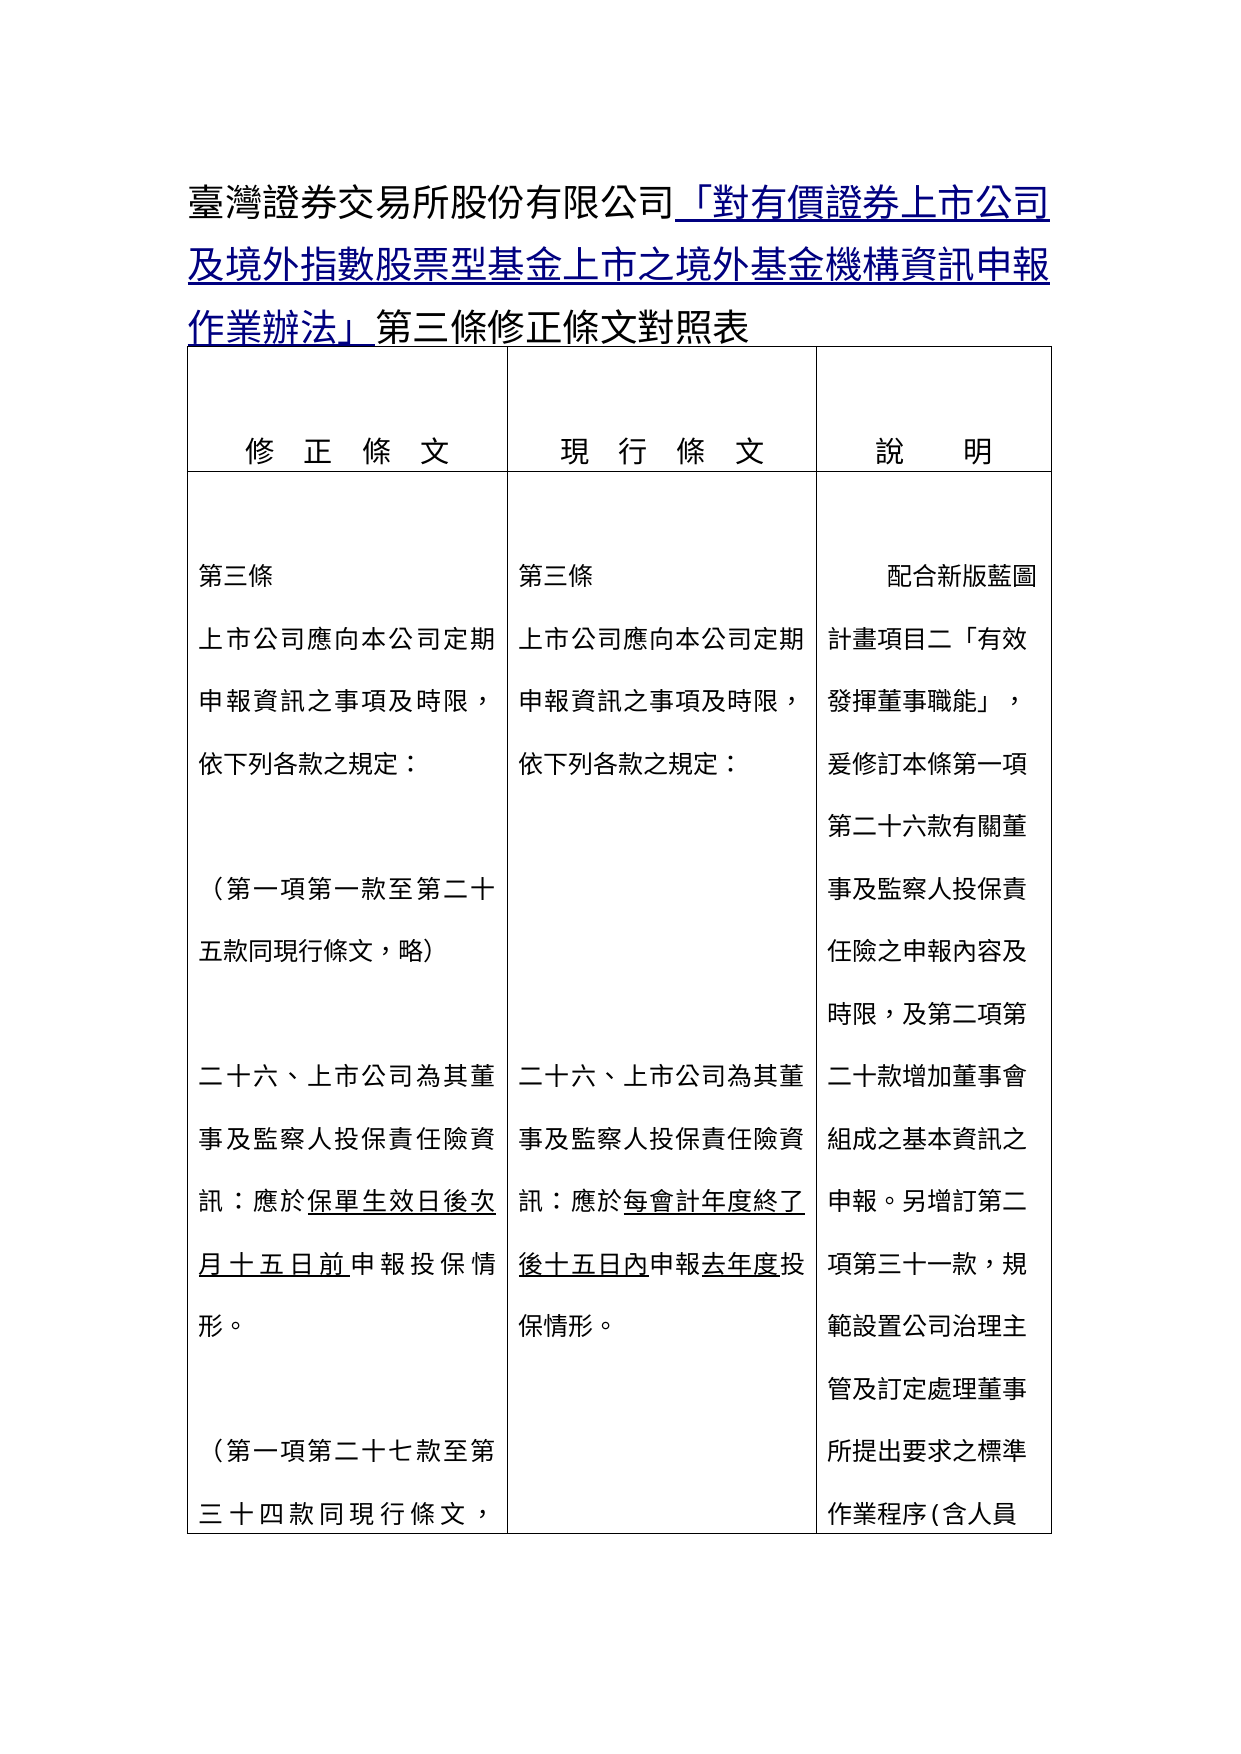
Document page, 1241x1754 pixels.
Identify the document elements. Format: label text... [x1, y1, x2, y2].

table_cell 第三條 上市公司應向本公司定期申報資訊之事項及時限，依下列各款之規定： 二十六、上市公司為其董事及監察人投保責任險資訊：應於每會計年度終了後十五日內申報去年度投保情形。 [508, 472, 816, 1533]
table_header 現 行 條 文 [508, 347, 816, 471]
table_header 修 正 條 文 [188, 347, 507, 471]
table_header 說 明 [817, 347, 1051, 471]
text 臺灣證券交易所股份有限公司「對有價證券上市公司及境外指數股票型基金上市之境外基金機構資訊申報作業辦法」第三條修正條文對照表 [187, 158, 1053, 346]
table_cell 配合新版藍圖計畫項目二「有效發揮董事職能」，爰修訂本條第一項第二十六款有關董事及監察人投保責任險之申報內容及時限，及第二項第二十款增加董事會組成之基本資訊之申報。另增訂第二項第三十一款，規範設置公司治理主管及訂定處理董事所提出要求之標準作業程序(含人員 [817, 472, 1051, 1533]
table_cell 第三條 上市公司應向本公司定期申報資訊之事項及時限，依下列各款之規定： （第一項第一款至第二十五款同現行條文，略） 二十六、上市公司為其董事及監察人投保責任險資訊：應於保單生效日後次月十五日前申報投保情形。 （第一項第二十七款至第三十四款同現行條文， [188, 472, 507, 1533]
